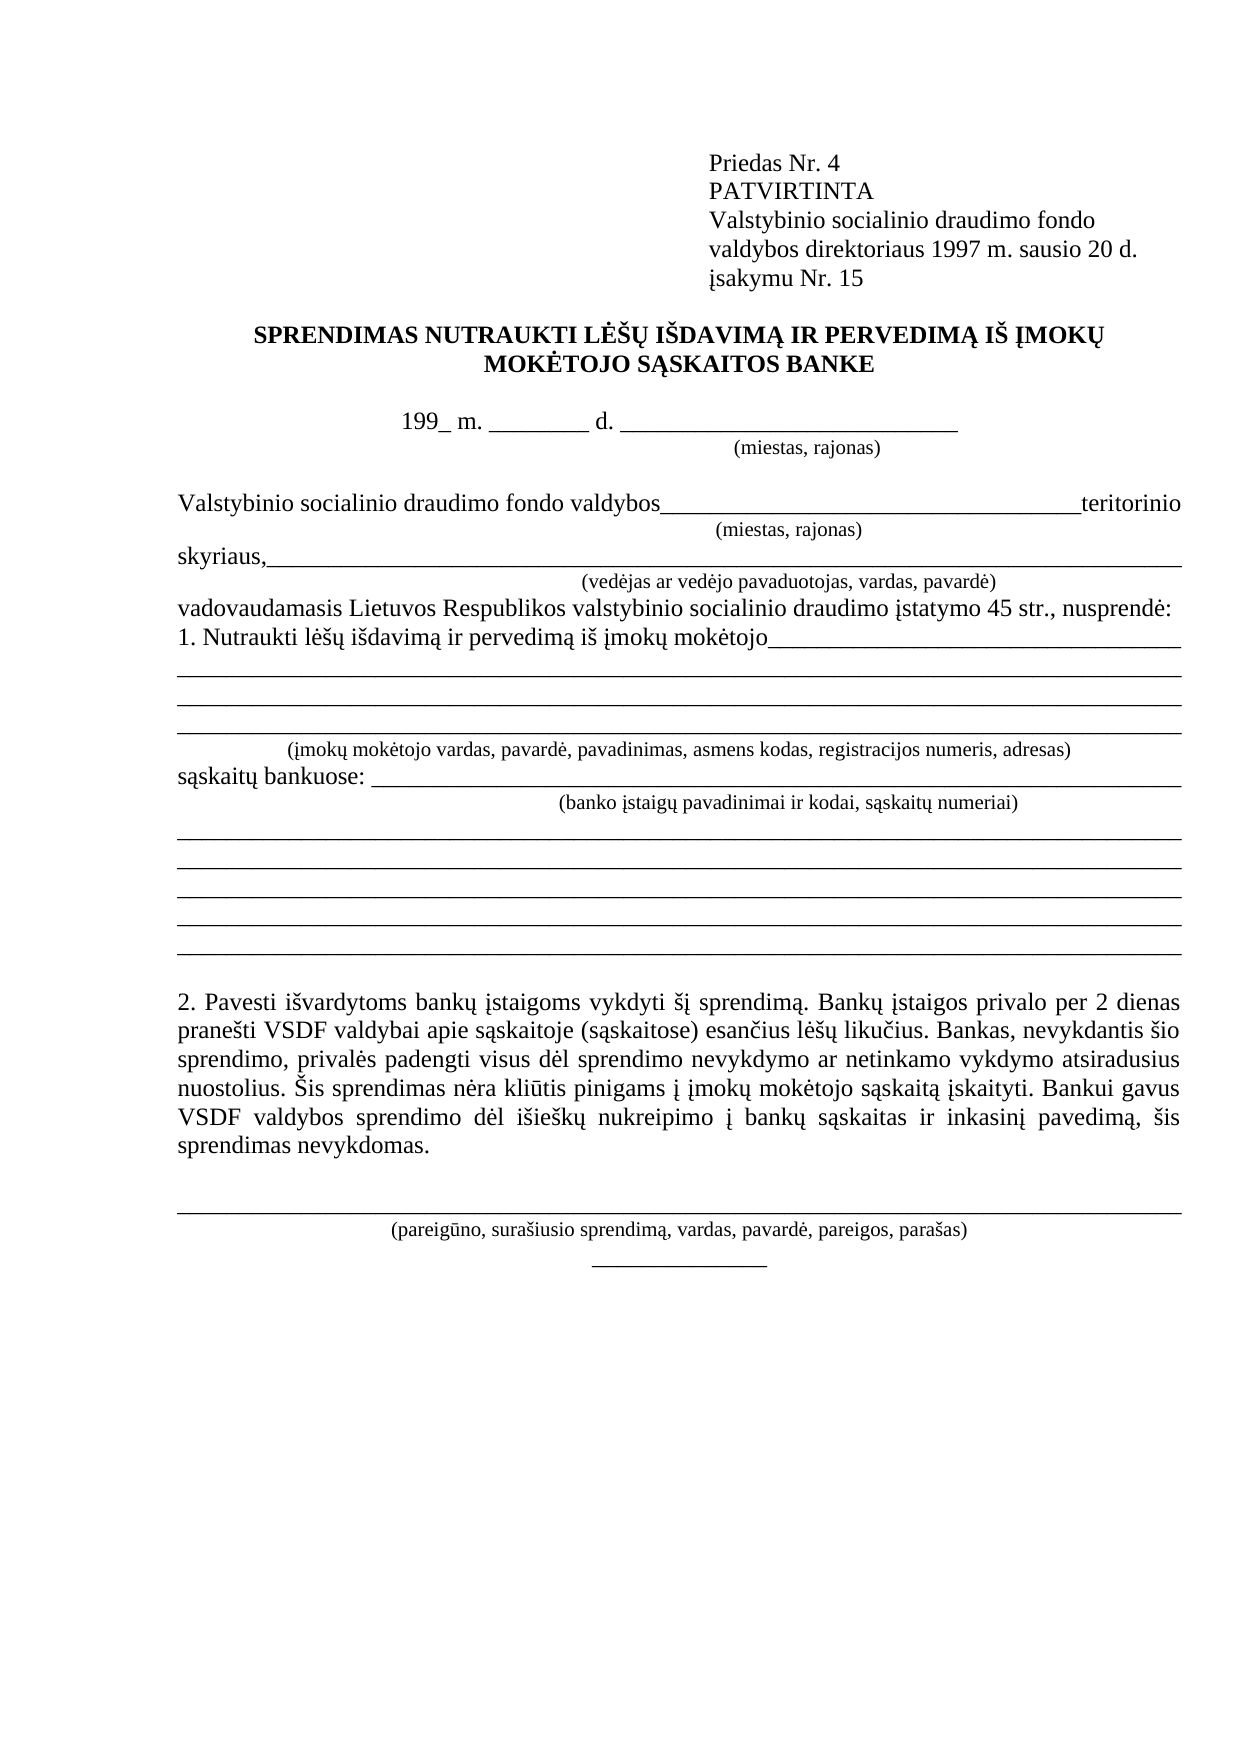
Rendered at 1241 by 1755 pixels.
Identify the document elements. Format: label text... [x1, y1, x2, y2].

text įsakymu Nr. 15 [177, 263, 1181, 291]
text (vedėjas ar vedėjo pavaduotojas, vardas, pavardė) [177, 569, 1181, 593]
text skyriaus, [177, 541, 1181, 569]
text Valstybinio socialinio draudimo fondo valdybos teritorinio [177, 488, 1181, 517]
text sąskaitų bankuose: [177, 761, 1181, 790]
text Valstybinio socialinio draudimo fondo [177, 205, 1181, 234]
text valdybos direktoriaus 1997 m. sausio 20 d. [177, 234, 1181, 263]
text (pareigūno, surašiusio sprendimą, vardas, pavardė, pareigos, parašas) [177, 1217, 1181, 1241]
text SPRENDIMAS NUTRAUKTI LĖŠŲ IŠDAVIMĄ IR PERVEDIMĄ IŠ ĮMOKŲ MOKĖTOJO SĄSKAITOS BANKE [177, 320, 1181, 378]
text (miestas, rajonas) [177, 435, 1181, 459]
text (banko įstaigų pavadinimai ir kodai, sąskaitų numeriai) [177, 790, 1181, 814]
text 1. Nutraukti lėšų išdavimą ir pervedimą iš įmokų mokėtojo [177, 622, 1181, 651]
text PATVIRTINTA [177, 176, 1181, 205]
text vadovaudamasis Lietuvos Respublikos valstybinio socialinio draudimo įstatymo 45 str., nusprendė: [177, 593, 1181, 622]
text (įmokų mokėtojo vardas, pavardė, pavadinimas, asmens kodas, registracijos numeris, adresas) [177, 737, 1181, 761]
text ______________ [177, 1241, 1181, 1269]
text (miestas, rajonas) [177, 517, 1181, 541]
text 199_ m. ________ d. ___________________________ [177, 406, 1181, 435]
text 2. Pavesti išvardytoms bankų įstaigoms vykdyti šį sprendimą. Bankų įstaigos privalo per 2 dienas pranešti VSDF valdybai apie sąskaitoje (sąskaitose) esančius lėšų likučius. Bankas, nevykdantis šio sprendimo, privalės padengti visus dėl sprendimo nevykdymo ar netinkamo vykdymo atsiradusius nuostolius. Šis sprendimas nėra kliūtis pinigams į įmokų mokėtojo sąskaitą įskaityti. Bankui gavus VSDF valdybos sprendimo dėl išieškų nukreipimo į bankų sąskaitas ir inkasinį pavedimą, šis sprendimas nevykdomas. [177, 987, 1181, 1159]
text Priedas Nr. 4 [177, 148, 1181, 176]
